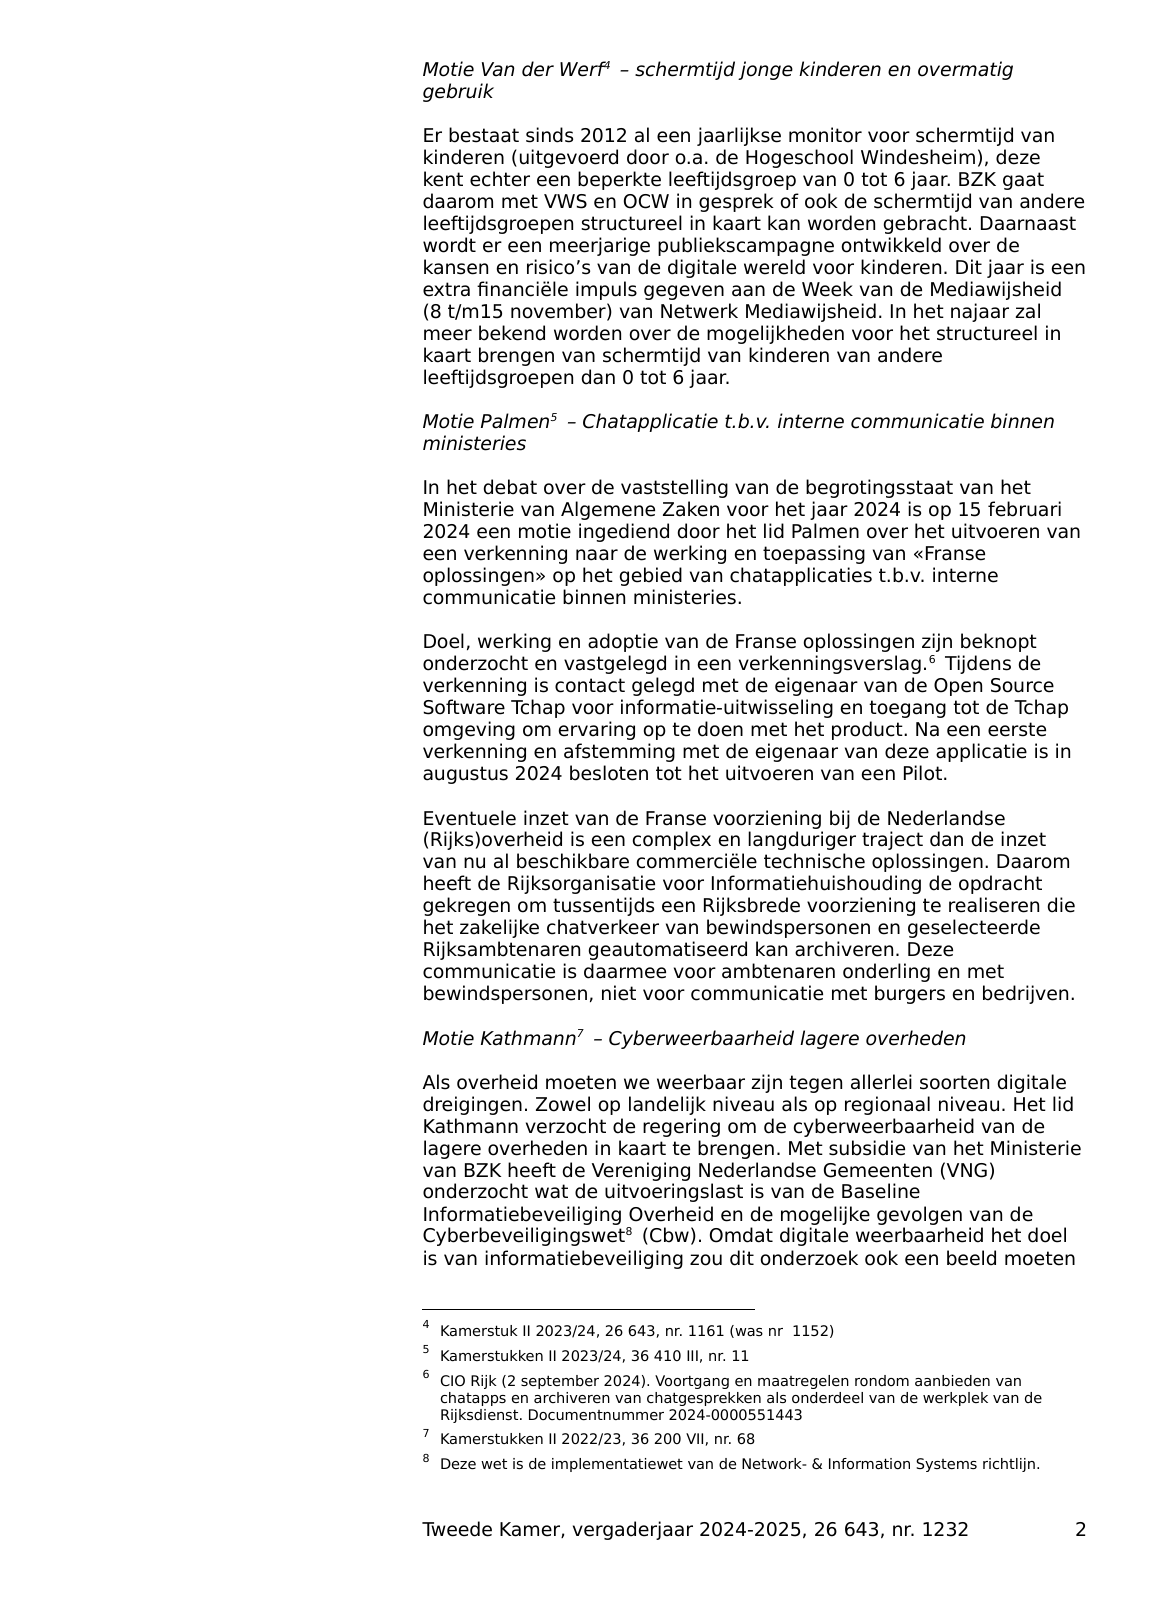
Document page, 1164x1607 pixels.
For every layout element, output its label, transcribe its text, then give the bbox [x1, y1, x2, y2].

text Doel, werking en adoptie van de Franse oplossingen zijn beknopt onderzocht en vastgelegd in een verkenningsverslag. Tijdens de verkenning is contact gelegd met de eigenaar van de Open Source Software Tchap voor informatie-uitwisseling en toegang tot de Tchap omgeving om ervaring op te doen met het product. Na een eerste verkenning en afstemming met de eigenaar van deze applicatie is in augustus 2024 besloten tot het uitvoeren van een Pilot. [422, 631, 1087, 785]
text Eventuele inzet van de Franse voorziening bij de Nederlandse (Rijks)overheid is een complex en langduriger traject dan de inzet van nu al beschikbare commerciële technische oplossingen. Daarom heeft de Rijksorganisatie voor Informatiehuishouding de opdracht gekregen om tussentijds een Rijksbrede voorziening te realiseren die het zakelijke chatverkeer van bewindspersonen en geselecteerde Rijksambtenaren geautomatiseerd kan archiveren. Deze communicatie is daarmee voor ambtenaren onderling en met bewindspersonen, niet voor communicatie met burgers en bedrijven. [422, 807, 1087, 1005]
text Kamerstukken II 2023/24, 36 410 III, nr. 11 [422, 1343, 1087, 1366]
subtitle Motie Palmen – Chatapplicatie t.b.v. interne communicatie binnen ministeries [422, 411, 1087, 455]
text Kamerstukken II 2022/23, 36 200 VII, nr. 68 [422, 1427, 1087, 1449]
text Kamerstuk II 2023/24, 26 643, nr. 1161 (was nr 1152) [422, 1318, 1087, 1341]
text CIO Rijk (2 september 2024). Voortgang en maatregelen rondom aanbieden van chatapps en archiveren van chatgesprekken als onderdeel van de werkplek van de Rijksdienst. Documentnummer 2024-0000551443 [422, 1368, 1087, 1424]
text Als overheid moeten we weerbaar zijn tegen allerlei soorten digitale dreigingen. Zowel op landelijk niveau als op regionaal niveau. Het lid Kathmann verzocht de regering om de cyberweerbaarheid van de lagere overheden in kaart te brengen. Met subsidie van het Ministerie van BZK heeft de Vereniging Nederlandse Gemeenten (VNG) onderzocht wat de uitvoeringslast is van de Baseline Informatiebeveiliging Overheid en de mogelijke gevolgen van de Cyberbeveiligingswet (Cbw). Omdat digitale weerbaarheid het doel is van informatiebeveiliging zou dit onderzoek ook een beeld moeten [422, 1072, 1087, 1269]
text In het debat over de vaststelling van de begrotingsstaat van het Ministerie van Algemene Zaken voor het jaar 2024 is op 15 februari 2024 een motie ingediend door het lid Palmen over het uitvoeren van een verkenning naar de werking en toepassing van «Franse oplossingen» op het gebied van chatapplicaties t.b.v. interne communicatie binnen ministeries. [422, 477, 1087, 609]
text Deze wet is de implementatiewet van de Network- & Information Systems richtlijn. [422, 1452, 1087, 1474]
subtitle Motie Van der Werf – schermtijd jonge kinderen en overmatig gebruik [422, 59, 1087, 103]
text Er bestaat sinds 2012 al een jaarlijkse monitor voor schermtijd van kinderen (uitgevoerd door o.a. de Hogeschool Windesheim), deze kent echter een beperkte leeftijdsgroep van 0 tot 6 jaar. BZK gaat daarom met VWS en OCW in gesprek of ook de schermtijd van andere leeftijdsgroepen structureel in kaart kan worden gebracht. Daarnaast wordt er een meerjarige publiekscampagne ontwikkeld over de kansen en risico’s van de digitale wereld voor kinderen. Dit jaar is een extra financiële impuls gegeven aan de Week van de Mediawijsheid (8 t/m15 november) van Netwerk Mediawijsheid. In het najaar zal meer bekend worden over de mogelijkheden voor het structureel in kaart brengen van schermtijd van kinderen van andere leeftijdsgroepen dan 0 tot 6 jaar. [422, 125, 1087, 389]
subtitle Motie Kathmann – Cyberweerbaarheid lagere overheden [422, 1027, 1087, 1049]
